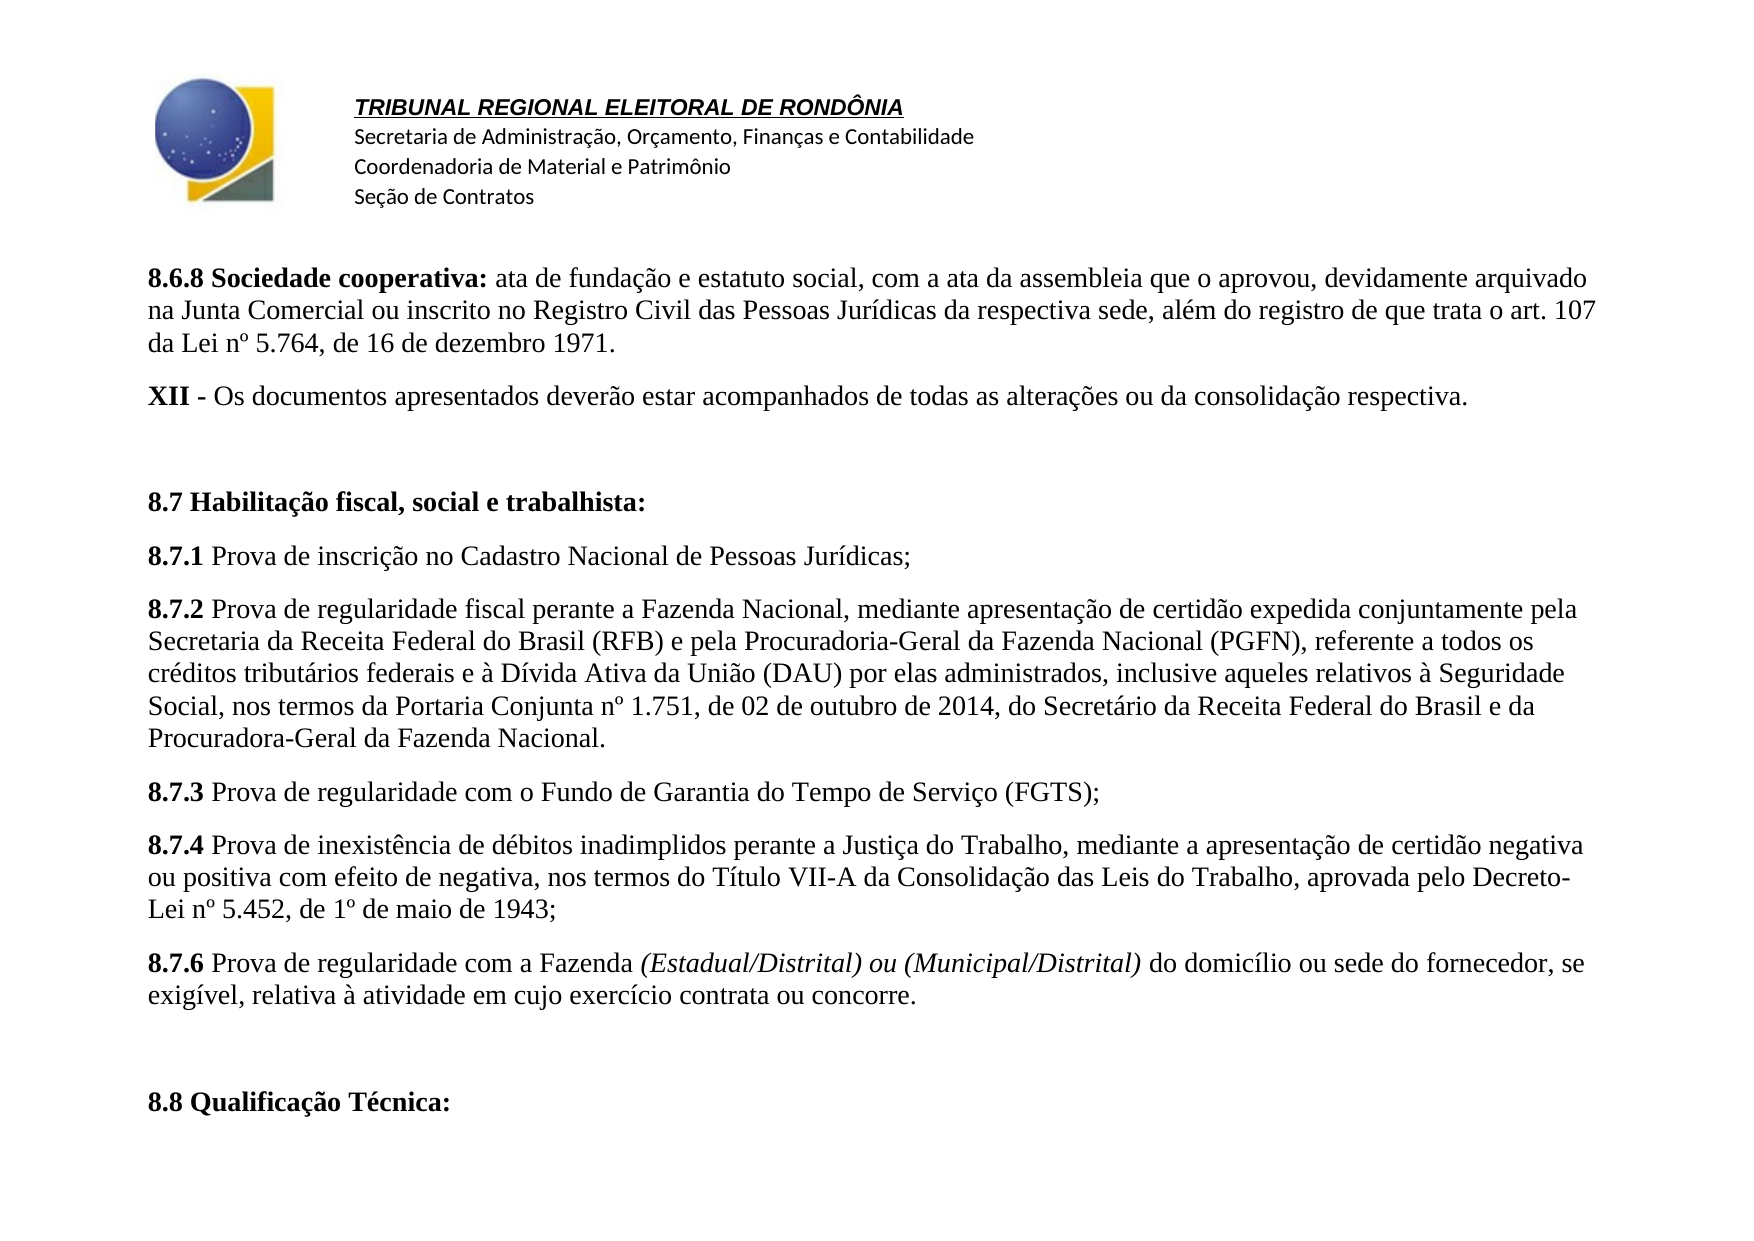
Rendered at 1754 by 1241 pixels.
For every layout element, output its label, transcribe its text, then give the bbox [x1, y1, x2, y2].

text 8.7.2 Prova de regularidade fiscal perante a Fazenda Nacional, mediante apresentação de certidão expedida conjuntamente pela Secretaria da Receita Federal do Brasil (RFB) e pela Procuradoria-Geral da Fazenda Nacional (PGFN), referente a todos os créditos tributários federais e à Dívida Ativa da União (DAU) por elas administrados, inclusive aqueles relativos à Seguridade Social, nos termos da Portaria Conjunta nº 1.751, de 02 de outubro de 2014, do Secretário da Receita Federal do Brasil e da Procuradora-Geral da Fazenda Nacional. [148, 592, 1606, 754]
text 8.7.6 Prova de regularidade com a Fazenda (Estadual/Distrital) ou (Municipal/Distrital) do domicílio ou sede do fornecedor, se exigível, relativa à atividade em cujo exercício contrata ou concorre. [148, 946, 1606, 1011]
text 8.7.1 Prova de inscrição no Cadastro Nacional de Pessoas Jurídicas; [148, 538, 1606, 571]
text 8.6.8 Sociedade cooperativa: ata de fundação e estatuto social, com a ata da assembleia que o aprovou, devidamente arquivado na Junta Comercial ou inscrito no Registro Civil das Pessoas Jurídicas da respectiva sede, além do registro de que trata o art. 107 da Lei nº 5.764, de 16 de dezembro 1971. [148, 261, 1606, 358]
text 8.7 Habilitação fiscal, social e trabalhista: [148, 485, 1606, 518]
text 8.7.3 Prova de regularidade com o Fundo de Garantia do Tempo de Serviço (FGTS); [148, 774, 1606, 807]
text 8.8 Qualificação Técnica: [148, 1085, 1606, 1117]
text 8.7.4 Prova de inexistência de débitos inadimplidos perante a Justiça do Trabalho, mediante a apresentação de certidão negativa ou positiva com efeito de negativa, nos termos do Título VII-A da Consolidação das Leis do Trabalho, aprovada pelo Decreto-Lei nº 5.452, de 1º de maio de 1943; [148, 828, 1606, 925]
text XII - Os documentos apresentados deverão estar acompanhados de todas as alterações ou da consolidação respectiva. [148, 379, 1606, 411]
